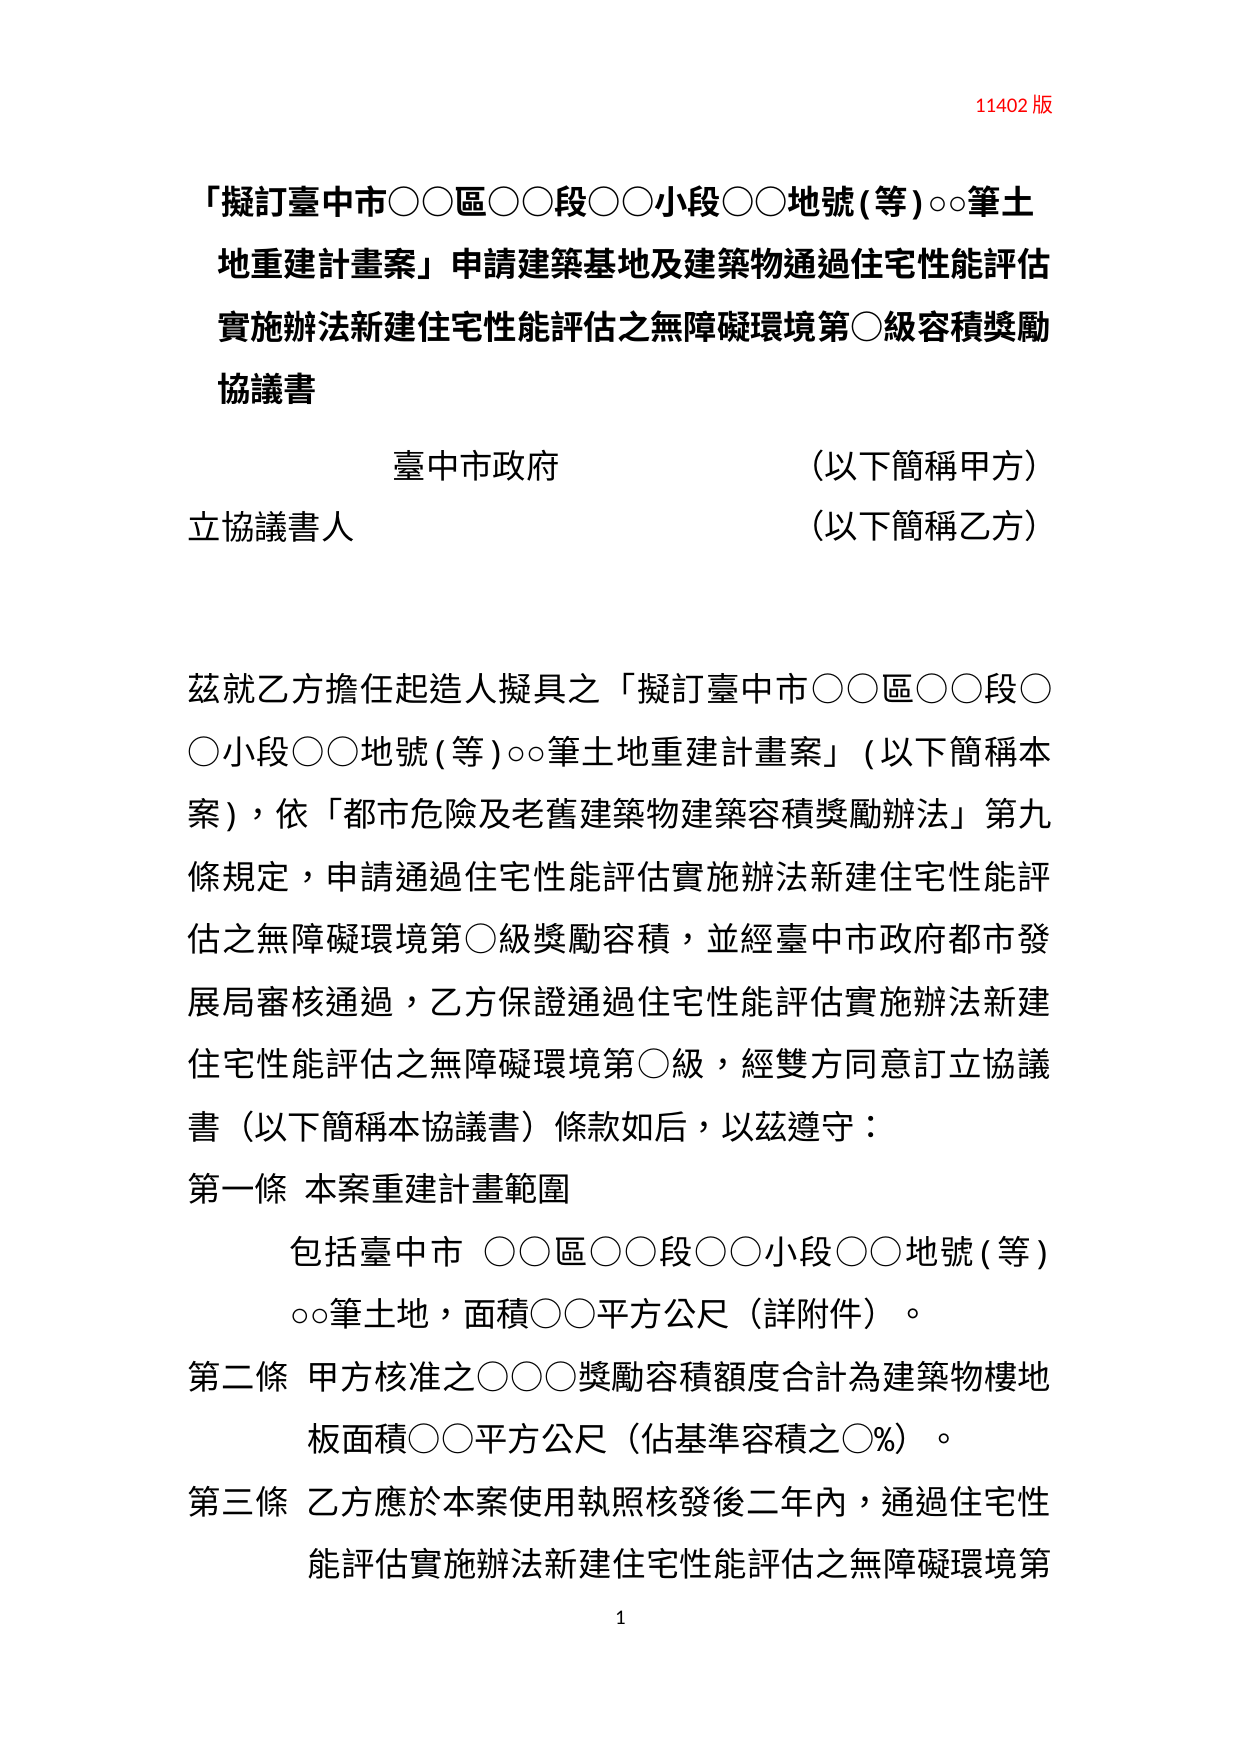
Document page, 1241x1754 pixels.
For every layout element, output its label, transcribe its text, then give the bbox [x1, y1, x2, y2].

text 臺中市政府 （以下簡稱甲方） [392, 445, 1144, 487]
text 第一條 本案重建計畫範圍 [187, 1146, 1053, 1208]
text 「擬訂臺中市○○區○○段○○小段○○地號(等)○○筆土地重建計畫案」申請建築基地及建築物通過住宅性能評估實施辦法新建住宅性能評估之無障礙環境第○級容積獎勵協議書 [187, 158, 1053, 408]
text 第二條 甲方核准之○○○獎勵容積額度合計為建築物樓地板面積○○平方公尺（佔基準容積之○%）。 [187, 1333, 1053, 1458]
text （以下簡稱乙方） [392, 505, 1144, 547]
text 茲就乙方擔任起造人擬具之「擬訂臺中市○○區○○段○○小段○○地號(等)○○筆土地重建計畫案」(以下簡稱本案)，依「都市危險及老舊建築物建築容積獎勵辦法」第九條規定，申請通過住宅性能評估實施辦法新建住宅性能評估之無障礙環境第○級獎勵容積，並經臺中市政府都市發展局審核通過，乙方保證通過住宅性能評估實施辦法新建住宅性能評估之無障礙環境第○級，經雙方同意訂立協議書（以下簡稱本協議書）條款如后，以茲遵守： [187, 646, 1053, 1146]
text 第三條 乙方應於本案使用執照核發後二年內，通過住宅性能評估實施辦法新建住宅性能評估之無障礙環境第 [187, 1458, 1053, 1583]
text 包括臺中市 ○○區○○段○○小段○○地號(等) ○○筆土地，面積○○平方公尺（詳附件）。 [289, 1208, 1053, 1333]
text 立協議書人 [187, 437, 1159, 569]
